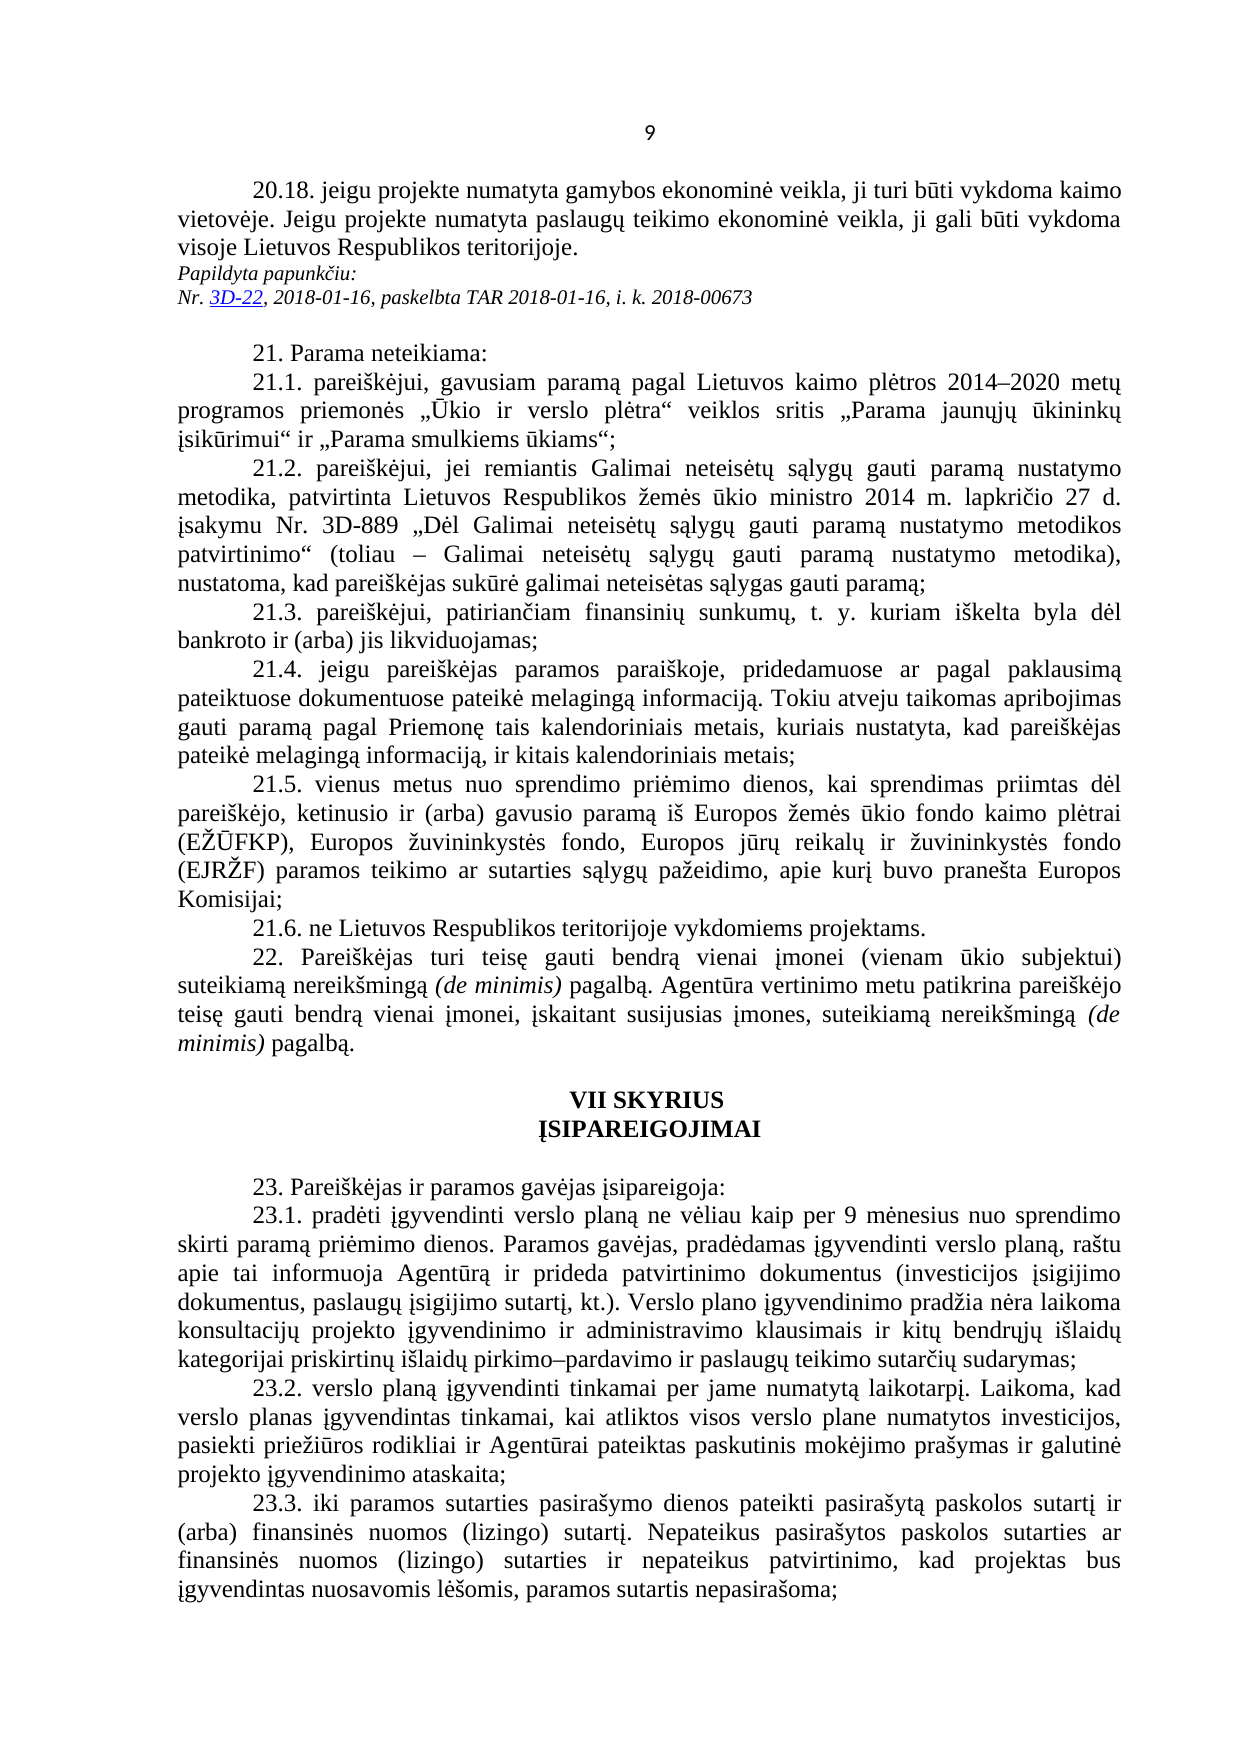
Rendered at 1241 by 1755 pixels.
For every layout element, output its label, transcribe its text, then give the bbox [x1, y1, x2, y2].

text 21.2. pareiškėjui, jei remiantis Galimai neteisėtų sąlygų gauti paramą nustatymo metodika, patvirtinta Lietuvos Respublikos žemės ūkio ministro 2014 m. lapkričio 27 d. įsakymu Nr. 3D-889 „Dėl Galimai neteisėtų sąlygų gauti paramą nustatymo metodikos patvirtinimo“ (toliau – Galimai neteisėtų sąlygų gauti paramą nustatymo metodika), nustatoma, kad pareiškėjas sukūrė galimai neteisėtas sąlygas gauti paramą; [177, 453, 1122, 597]
text 22. Pareiškėjas turi teisę gauti bendrą vienai įmonei (vienam ūkio subjektui) suteikiamą nereikšmingą (de minimis) pagalbą. Agentūra vertinimo metu patikrina pareiškėjo teisę gauti bendrą vienai įmonei, įskaitant susijusias įmones, suteikiamą nereikšmingą (de minimis) pagalbą. [177, 942, 1122, 1057]
text 21.1. pareiškėjui, gavusiam paramą pagal Lietuvos kaimo plėtros 2014–2020 metų programos priemonės „Ūkio ir verslo plėtra“ veiklos sritis „Parama jaunųjų ūkininkų įsikūrimui“ ir „Parama smulkiems ūkiams“; [177, 367, 1122, 453]
text 23.3. iki paramos sutarties pasirašymo dienos pateikti pasirašytą paskolos sutartį ir (arba) finansinės nuomos (lizingo) sutartį. Nepateikus pasirašytos paskolos sutarties ar finansinės nuomos (lizingo) sutarties ir nepateikus patvirtinimo, kad projektas bus įgyvendintas nuosavomis lėšomis, paramos sutartis nepasirašoma; [177, 1488, 1122, 1603]
text 21.5. vienus metus nuo sprendimo priėmimo dienos, kai sprendimas priimtas dėl pareiškėjo, ketinusio ir (arba) gavusio paramą iš Europos žemės ūkio fondo kaimo plėtrai (EŽŪFKP), Europos žuvininkystės fondo, Europos jūrų reikalų ir žuvininkystės fondo (EJRŽF) paramos teikimo ar sutarties sąlygų pažeidimo, apie kurį buvo pranešta Europos Komisijai; [177, 769, 1122, 913]
text 23.1. pradėti įgyvendinti verslo planą ne vėliau kaip per 9 mėnesius nuo sprendimo skirti paramą priėmimo dienos. Paramos gavėjas, pradėdamas įgyvendinti verslo planą, raštu apie tai informuoja Agentūrą ir prideda patvirtinimo dokumentus (investicijos įsigijimo dokumentus, paslaugų įsigijimo sutartį, kt.). Verslo plano įgyvendinimo pradžia nėra laikoma konsultacijų projekto įgyvendinimo ir administravimo klausimais ir kitų bendrųjų išlaidų kategorijai priskirtinų išlaidų pirkimo–pardavimo ir paslaugų teikimo sutarčių sudarymas; [177, 1201, 1122, 1373]
text ĮSIPAREIGOJIMAI [177, 1114, 1122, 1143]
text 21.3. pareiškėjui, patiriančiam finansinių sunkumų, t. y. kuriam iškelta byla dėl bankroto ir (arba) jis likviduojamas; [177, 597, 1122, 654]
text Papildyta papunkčiu: [177, 261, 1122, 285]
text 21. Parama neteikiama: [177, 338, 1122, 367]
text Nr. 3D-22, 2018-01-16, paskelbta TAR 2018-01-16, i. k. 2018-00673 [177, 285, 1122, 309]
text 23. Pareiškėjas ir paramos gavėjas įsipareigoja: [177, 1172, 1122, 1201]
text 21.4. jeigu pareiškėjas paramos paraiškoje, pridedamuose ar pagal paklausimą pateiktuose dokumentuose pateikė melagingą informaciją. Tokiu atveju taikomas apribojimas gauti paramą pagal Priemonę tais kalendoriniais metais, kuriais nustatyta, kad pareiškėjas pateikė melagingą informaciją, ir kitais kalendoriniais metais; [177, 654, 1122, 769]
text 23.2. verslo planą įgyvendinti tinkamai per jame numatytą laikotarpį. Laikoma, kad verslo planas įgyvendintas tinkamai, kai atliktos visos verslo plane numatytos investicijos, pasiekti priežiūros rodikliai ir Agentūrai pateiktas paskutinis mokėjimo prašymas ir galutinė projekto įgyvendinimo ataskaita; [177, 1373, 1122, 1488]
text 20.18. jeigu projekte numatyta gamybos ekonominė veikla, ji turi būti vykdoma kaimo vietovėje. Jeigu projekte numatyta paslaugų teikimo ekonominė veikla, ji gali būti vykdoma visoje Lietuvos Respublikos teritorijoje. [177, 175, 1122, 261]
text 21.6. ne Lietuvos Respublikos teritorijoje vykdomiems projektams. [177, 913, 1122, 942]
text VII SKYRIUS [177, 1086, 1122, 1114]
